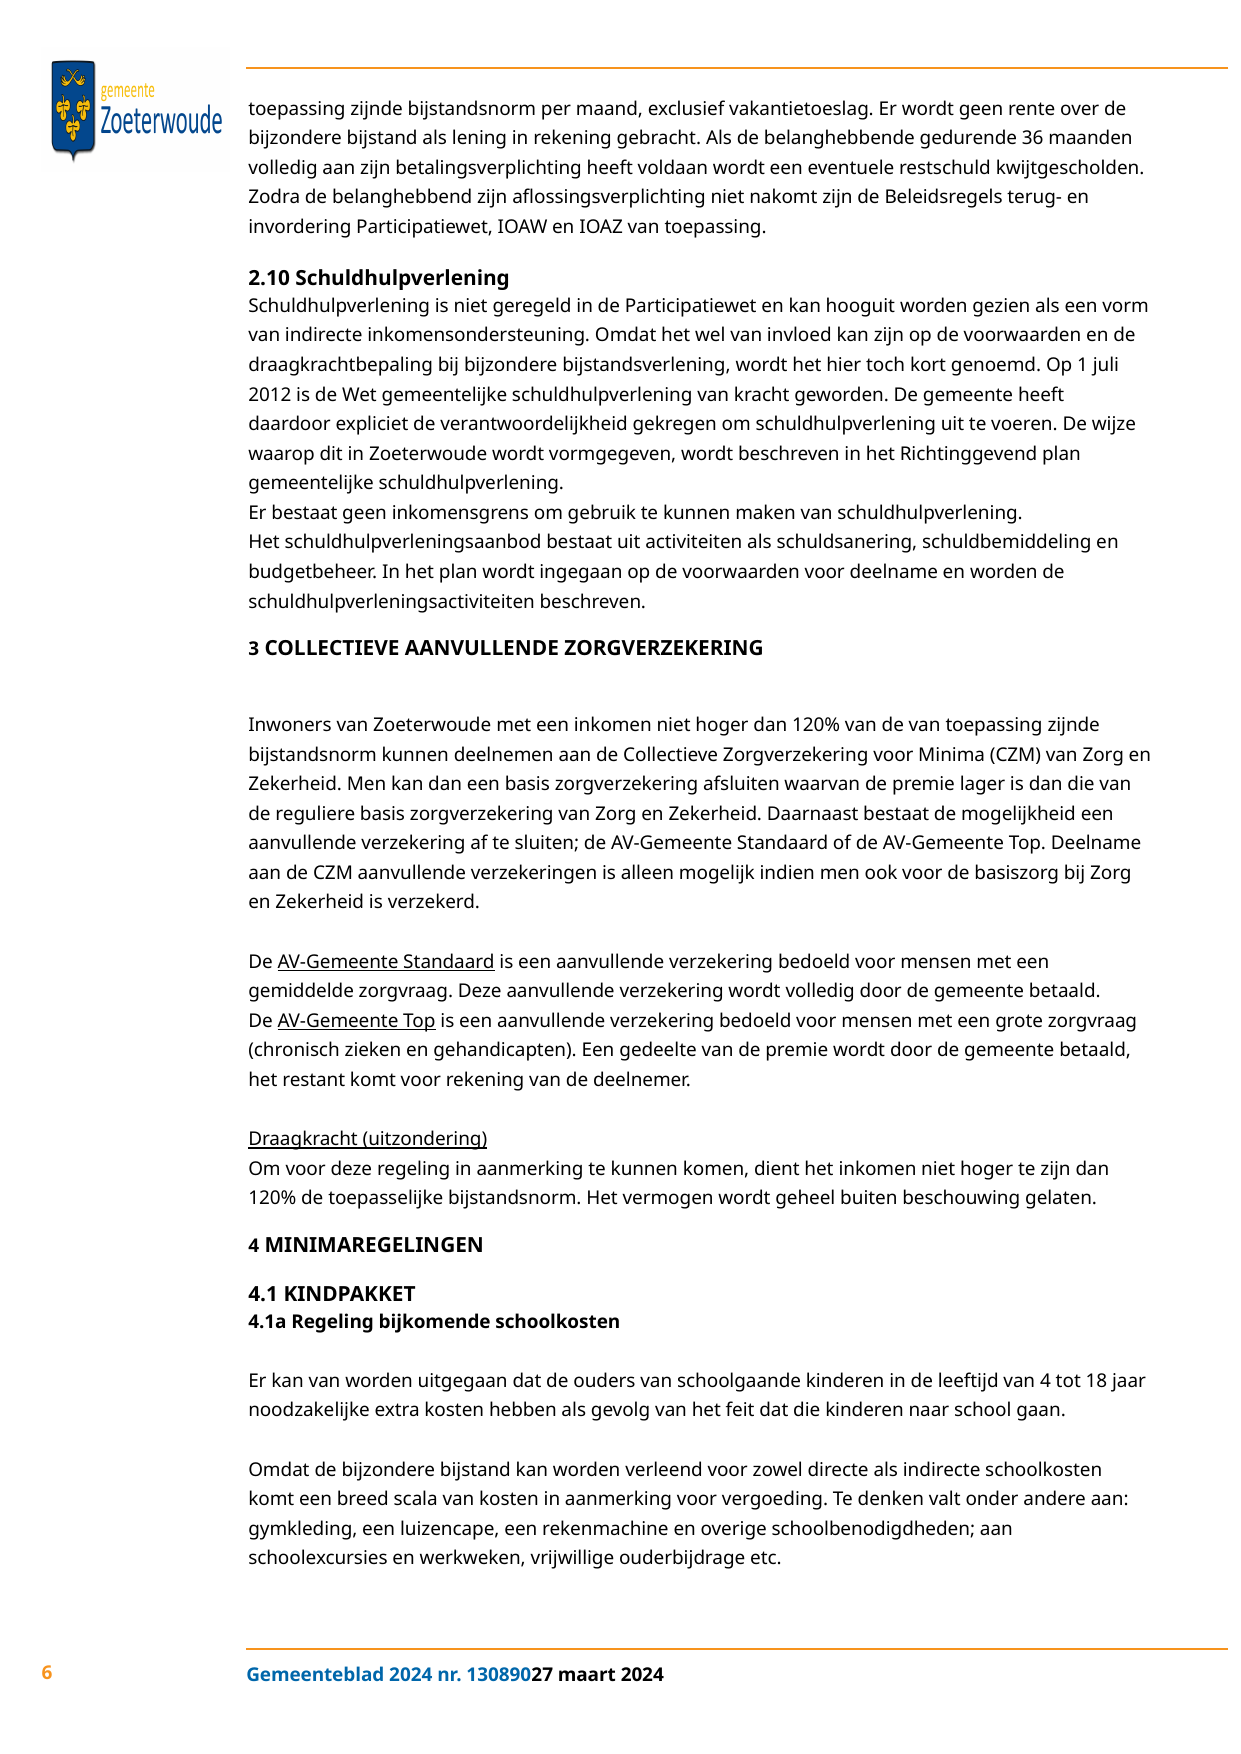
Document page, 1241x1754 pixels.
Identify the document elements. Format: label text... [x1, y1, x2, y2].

text Het schuldhulpverleningsaanbod bestaat uit activiteiten als schuldsanering, schuldbemiddeling en budgetbeheer. In het plan wordt ingegaan op de voorwaarden voor deelname en worden de schuldhulpverleningsactiviteiten beschreven. [248, 529, 1152, 613]
text 3 COLLECTIEVE AANVULLENDE ZORGVERZEKERING [248, 633, 1152, 662]
text Om voor deze regeling in aanmerking te kunnen komen, dient het inkomen niet hoger te zijn dan 120% de toepasselijke bijstandsnorm. Het vermogen wordt geheel buiten beschouwing gelaten. [248, 1155, 1152, 1210]
text 4.1a Regeling bijkomende schoolkosten [248, 1308, 1152, 1333]
text 4.1 KINDPAKKET [248, 1279, 1152, 1308]
text 4 MINIMAREGELINGEN [248, 1230, 1152, 1258]
text 2.10 Schuldhulpverlening [248, 263, 1152, 292]
text Inwoners van Zoeterwoude met een inkomen niet hoger dan 120% van de van toepassing zijnde bijstandsnorm kunnen deelnemen aan de Collectieve Zorgverzekering voor Minima (CZM) van Zorg en Zekerheid. Men kan dan een basis zorgverzekering afsluiten waarvan de premie lager is dan die van de reguliere basis zorgverzekering van Zorg en Zekerheid. Daarnaast bestaat de mogelijkheid een aanvullende verzekering af te sluiten; de AV-Gemeente Standaard of de AV-Gemeente Top. Deelname aan de CZM aanvullende verzekeringen is alleen mogelijk indien men ook voor de basiszorg bij Zorg en Zekerheid is verzekerd. [248, 711, 1152, 914]
text De AV-Gemeente Top is een aanvullende verzekering bedoeld voor mensen met een grote zorgvraag (chronisch zieken en gehandicapten). Een gedeelte van de premie wordt door de gemeente betaald, het restant komt voor rekening van de deelnemer. [248, 1007, 1152, 1092]
text De AV-Gemeente Standaard is een aanvullende verzekering bedoeld voor mensen met een gemiddelde zorgvraag. Deze aanvullende verzekering wordt volledig door de gemeente betaald. [248, 948, 1152, 1003]
text toepassing zijnde bijstandsnorm per maand, exclusief vakantietoeslag. Er wordt geen rente over de bijzondere bijstand als lening in rekening gebracht. Als de belanghebbende gedurende 36 maanden volledig aan zijn betalingsverplichting heeft voldaan wordt een eventuele restschuld kwijtgescholden. Zodra de belanghebbend zijn aflossingsverplichting niet nakomt zijn de Beleidsregels terug- en invordering Participatiewet, IOAW en IOAZ van toepassing. [248, 95, 1152, 239]
text Draagkracht (uitzondering) [248, 1125, 1152, 1151]
picture [41, 47, 231, 172]
text Er kan van worden uitgegaan dat de ouders van schoolgaande kinderen in de leeftijd van 4 tot 18 jaar noodzakelijke extra kosten hebben als gevolg van het feit dat die kinderen naar school gaan. [248, 1367, 1152, 1422]
text Omdat de bijzondere bijstand kan worden verleend voor zowel directe als indirecte schoolkosten komt een breed scala van kosten in aanmerking voor vergoeding. Te denken valt onder andere aan: gymkleding, een luizencape, een rekenmachine en overige schoolbenodigdheden; aan schoolexcursies en werkweken, vrijwillige ouderbijdrage etc. [248, 1456, 1152, 1570]
text Er bestaat geen inkomensgrens om gebruik te kunnen maken van schuldhulpverlening. [248, 499, 1152, 525]
text Schuldhulpverlening is niet geregeld in de Participatiewet en kan hooguit worden gezien als een vorm van indirecte inkomensondersteuning. Omdat het wel van invloed kan zijn op de voorwaarden en de draagkrachtbepaling bij bijzondere bijstandsverlening, wordt het hier toch kort genoemd. Op 1 juli 2012 is de Wet gemeentelijke schuldhulpverlening van kracht geworden. De gemeente heeft daardoor expliciet de verantwoordelijkheid gekregen om schuldhulpverlening uit te voeren. De wijze waarop dit in Zoeterwoude wordt vormgegeven, wordt beschreven in het Richtinggevend plan gemeentelijke schuldhulpverlening. [248, 292, 1152, 495]
